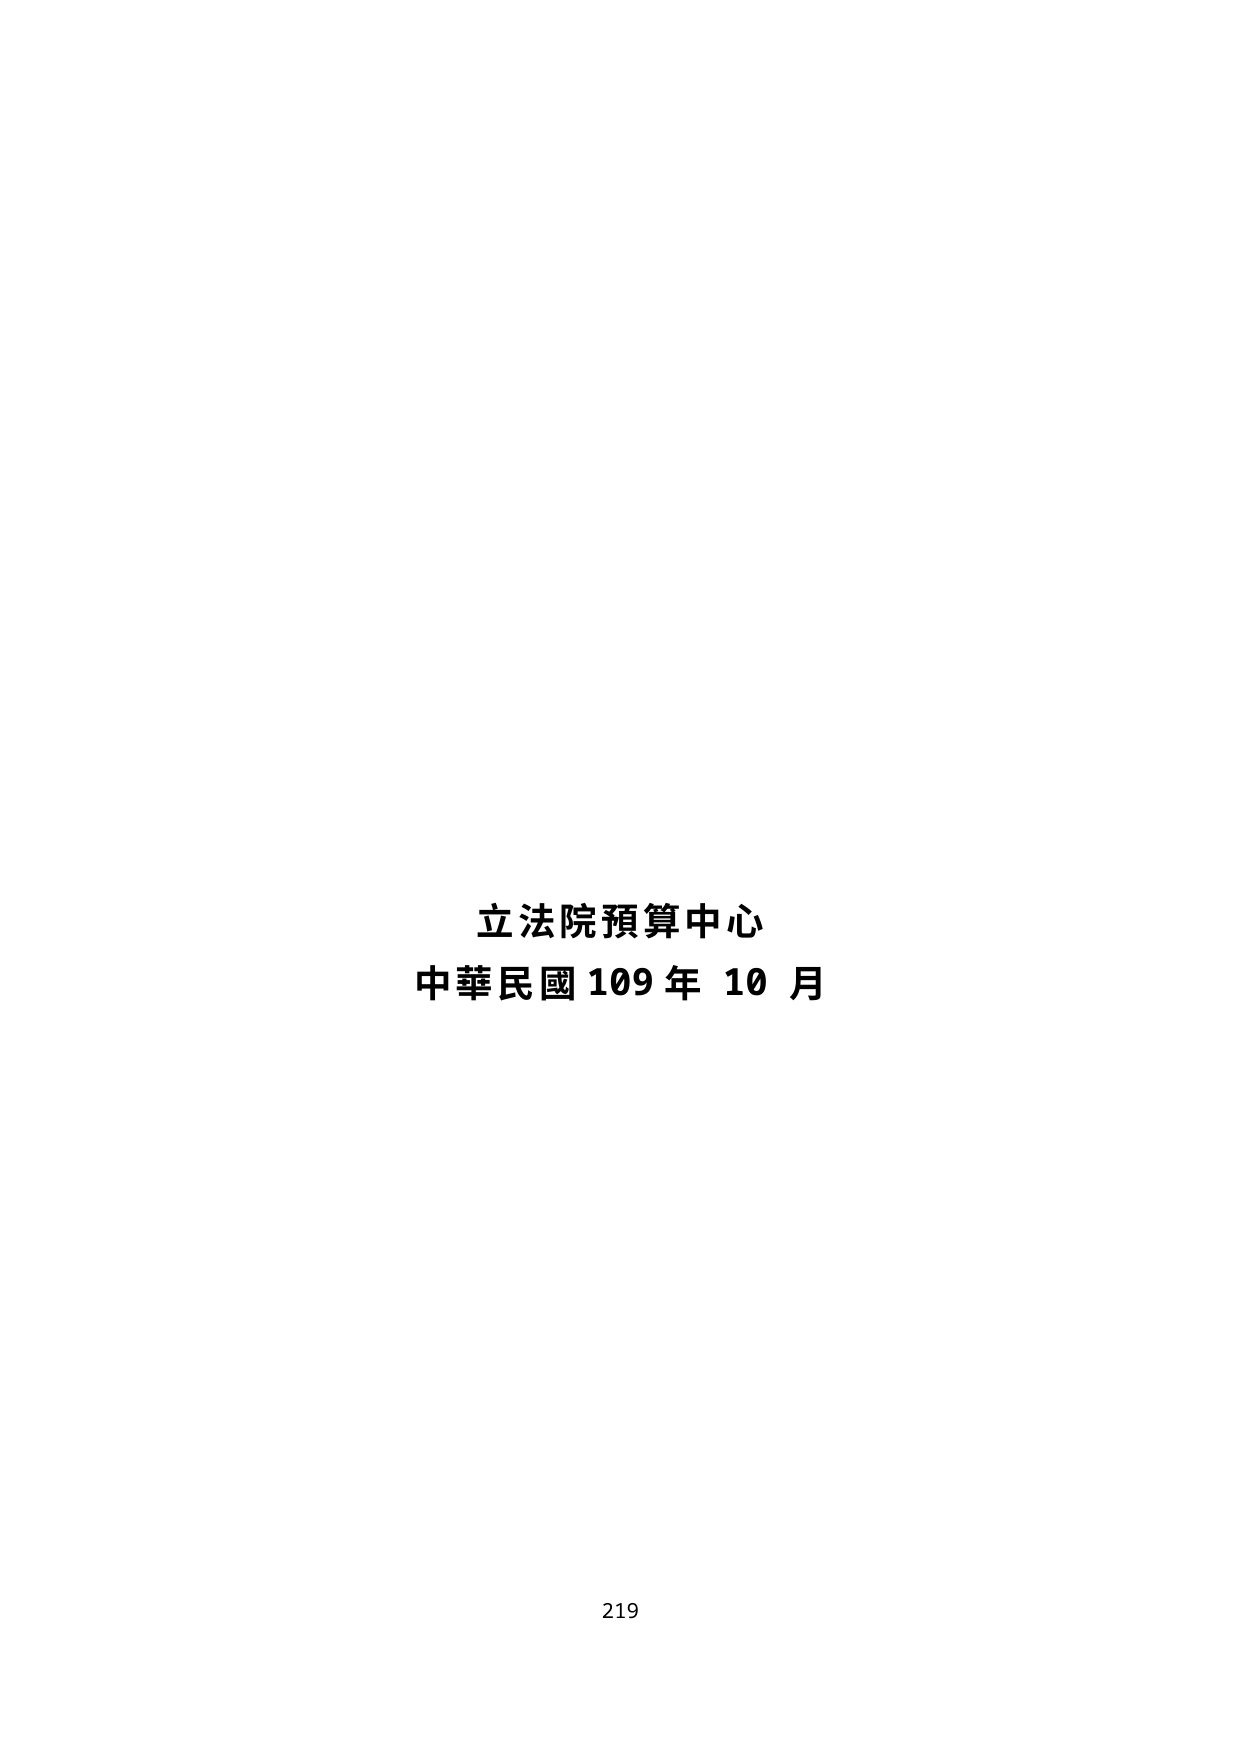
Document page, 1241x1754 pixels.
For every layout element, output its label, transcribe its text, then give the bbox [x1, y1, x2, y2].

text 中華民國109年10月 [183, 939, 1058, 1002]
text 立法院預算中心 [183, 877, 1058, 939]
